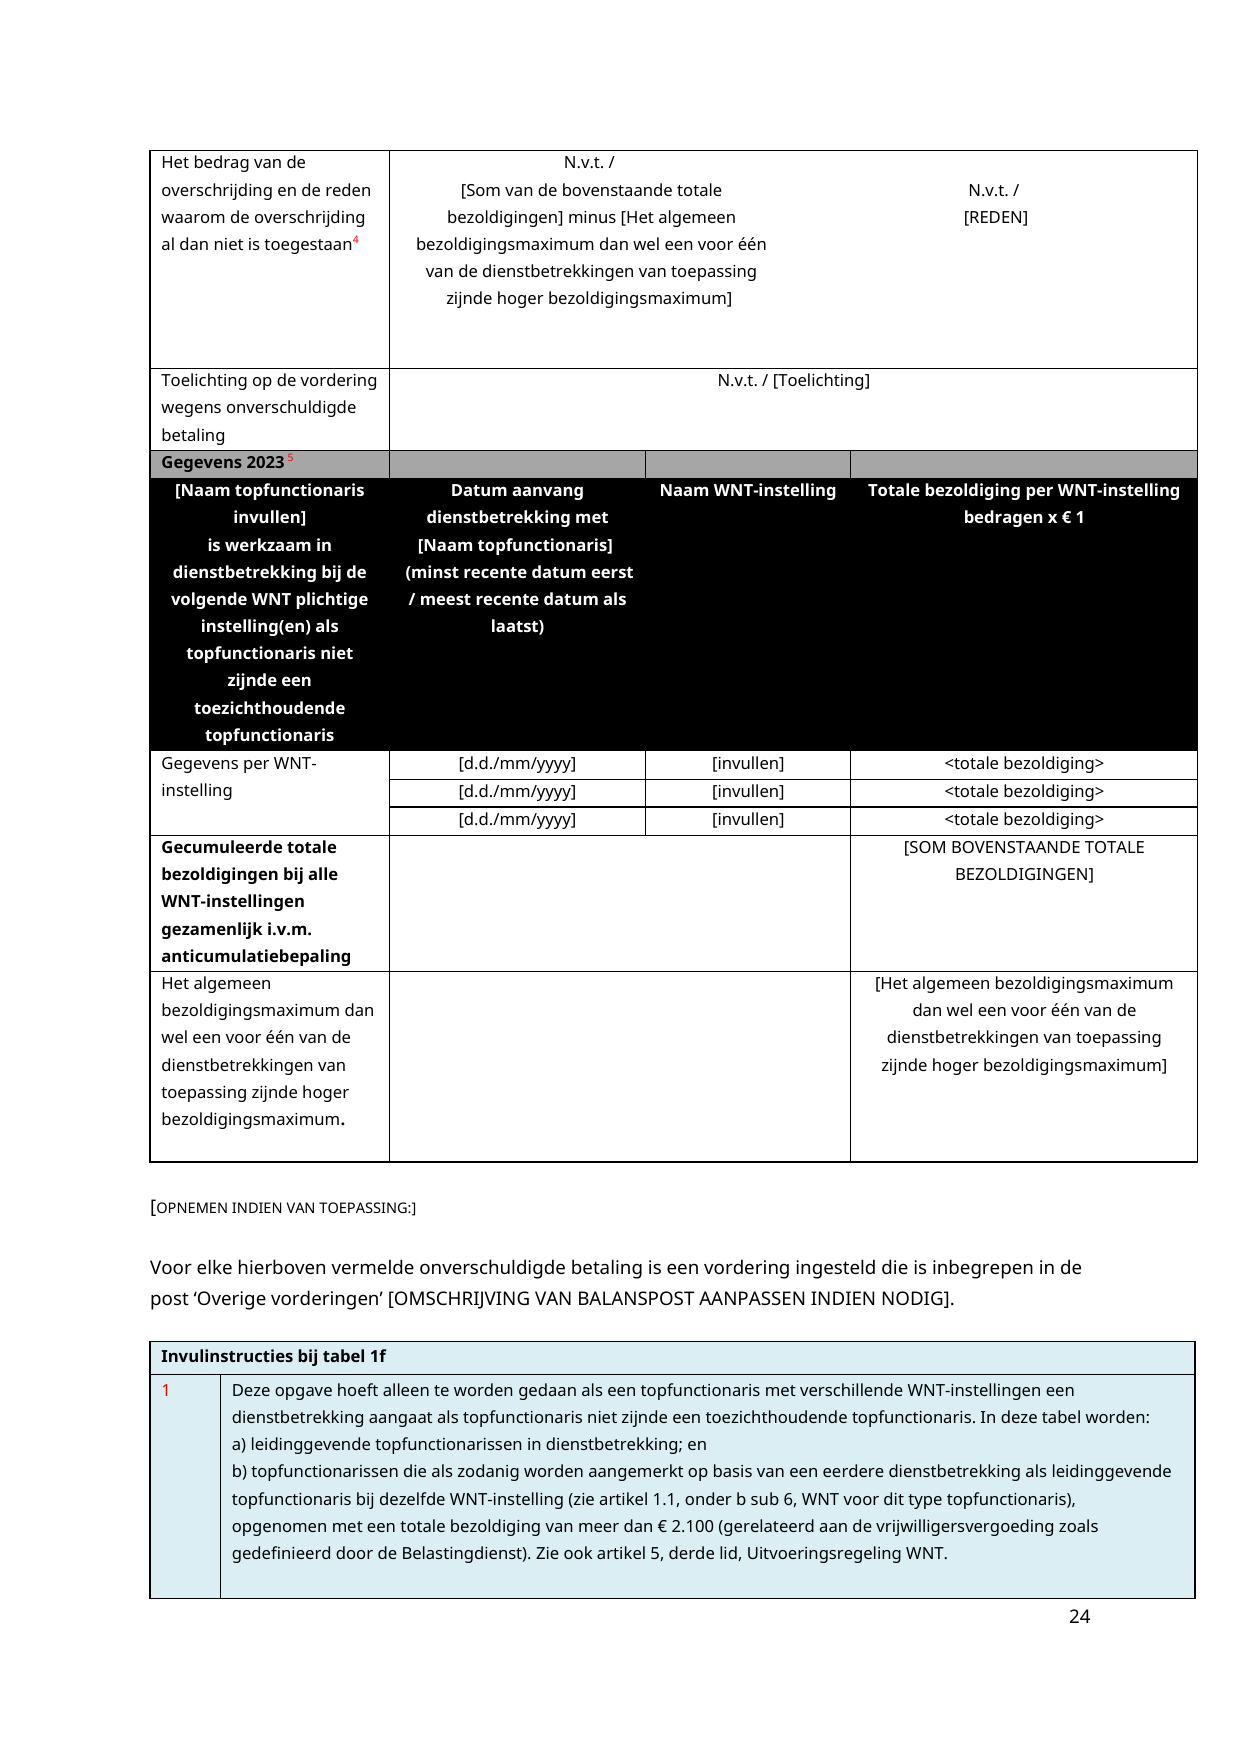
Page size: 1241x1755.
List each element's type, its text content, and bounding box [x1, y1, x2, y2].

table_cell [invullen] [646, 808, 850, 834]
text Voor elke hierboven vermelde onverschuldigde betaling is een vordering ingesteld die is inbegrepen in de post ‘Overige vorderingen’ [OMSCHRIJVING VAN BALANSPOST AANPASSEN INDIEN NODIG]. [150, 1254, 1090, 1310]
table_cell [SOM BOVENSTAANDE TOTALE BEZOLDIGINGEN] [851, 836, 1197, 971]
table_cell <totale bezoldiging> [851, 780, 1197, 806]
table_cell N.v.t. / [Som van de bovenstaande totale bezoldigingen] minus [Het algemeen bezoldigingsmaximum dan wel een voor één van de dienstbetrekkingen van toepassing zijnde hoger bezoldigingsmaximum] [390, 151, 793, 368]
table_cell Gecumuleerde totale bezoldigingen bij alle WNT-instellingen gezamenlijk i.v.m. anticumulatiebepaling [151, 836, 389, 971]
table_header Invulinstructies bij tabel 1f [151, 1342, 1194, 1374]
table_cell Naam WNT-instelling [646, 479, 850, 750]
table_cell [invullen] [646, 780, 850, 806]
table_cell <totale bezoldiging> [851, 751, 1197, 778]
table_cell [invullen] [646, 751, 850, 778]
table_cell Het algemeen bezoldigingsmaximum dan wel een voor één van de dienstbetrekkingen van toepassing zijnde hoger bezoldigingsmaximum. [151, 972, 389, 1161]
table_cell Gegevens per WNT-instelling [151, 751, 389, 834]
table_cell [851, 451, 1197, 478]
table_cell [646, 451, 850, 478]
text [opnemen indien van toepassing:] [150, 1193, 1090, 1218]
table_cell Toelichting op de vordering wegens onverschuldigde betaling [151, 369, 389, 450]
table_cell 1 [151, 1375, 220, 1598]
table_cell [d.d./mm/yyyy] [390, 751, 645, 778]
table_cell [Naam topfunctionaris invullen] is werkzaam in dienstbetrekking bij de volgende WNT plichtige instelling(en) als topfunctionaris niet zijnde een toezichthoudende topfunctionaris [151, 479, 389, 750]
table_cell [Het algemeen bezoldigingsmaximum dan wel een voor één van de dienstbetrekkingen van toepassing zijnde hoger bezoldigingsmaximum] [851, 972, 1197, 1161]
table_cell Het bedrag van de overschrijding en de reden waarom de overschrijding al dan niet is toegestaan4 [151, 151, 389, 368]
table_cell Totale bezoldiging per WNT-instelling bedragen x € 1 [851, 479, 1197, 750]
table_cell Datum aanvang dienstbetrekking met [Naam topfunctionaris] (minst recente datum eerst / meest recente datum als laatst) [390, 479, 645, 750]
table_cell <totale bezoldiging> [851, 808, 1197, 834]
table_cell [d.d./mm/yyyy] [390, 808, 645, 834]
table_cell [390, 836, 850, 971]
table_cell [d.d./mm/yyyy] [390, 780, 645, 806]
table_cell [390, 972, 850, 1161]
table_cell Deze opgave hoeft alleen te worden gedaan als een topfunctionaris met verschillende WNT-instellingen een dienstbetrekking aangaat als topfunctionaris niet zijnde een toezichthoudende topfunctionaris. In deze tabel worden: a) leidinggevende topfunctionarissen in dienstbetrekking; en b) topfunctionarissen die als zodanig worden aangemerkt op basis van een eerdere dienstbetrekking als leidinggevende topfunctionaris bij dezelfde WNT-instelling (zie artikel 1.1, onder b sub 6, WNT voor dit type topfunctionaris), opgenomen met een totale bezoldiging van meer dan € 2.100 (gerelateerd aan de vrijwilligersvergoeding zoals gedefinieerd door de Belastingdienst). Zie ook artikel 5, derde lid, Uitvoeringsregeling WNT. [221, 1375, 1194, 1598]
table_cell N.v.t. / [REDEN] [794, 151, 1197, 368]
table_cell [390, 451, 645, 478]
table_cell N.v.t. / [Toelichting] [390, 369, 1197, 450]
table_cell Gegevens 2023 5 [151, 451, 389, 478]
